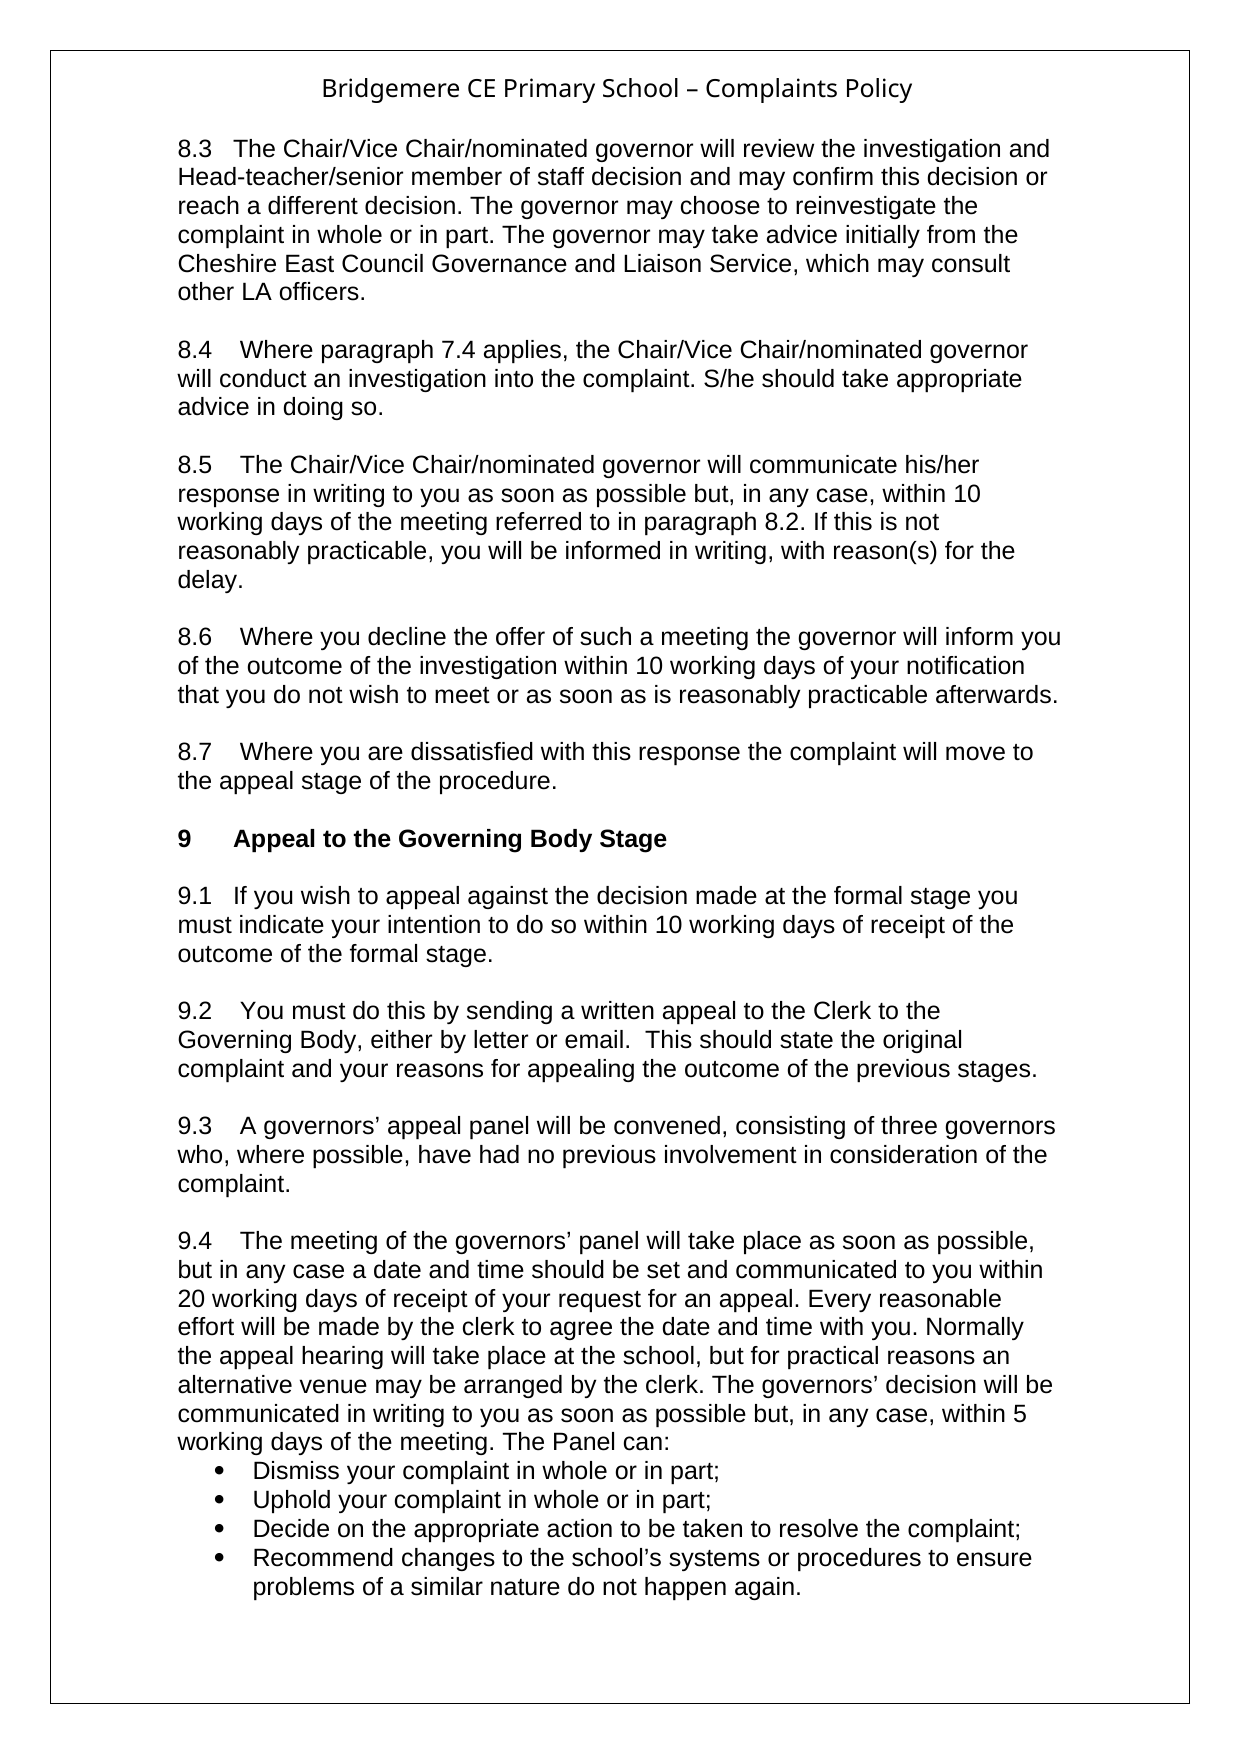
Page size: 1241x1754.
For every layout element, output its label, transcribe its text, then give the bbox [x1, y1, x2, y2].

list Decide on the appropriate action to be taken to resolve the complaint; [215, 1514, 1063, 1543]
list Dismiss your complaint in whole or in part; [215, 1456, 1063, 1485]
list Uphold your complaint in whole or in part; [215, 1485, 1063, 1514]
text 8.7 Where you are dissatisfied with this response the complaint will move to the appeal stage of the procedure. [177, 737, 1063, 795]
text 9.1 If you wish to appeal against the decision made at the formal stage you must indicate your intention to do so within 10 working days of receipt of the outcome of the formal stage. [177, 881, 1063, 967]
text 8.3 The Chair/Vice Chair/nominated governor will review the investigation and Head-teacher/senior member of staff decision and may confirm this decision or reach a different decision. The governor may choose to reinvestigate the complaint in whole or in part. The governor may take advice initially from the Cheshire East Council Governance and Liaison Service, which may consult other LA officers. [177, 134, 1063, 306]
text 9.4 The meeting of the governors’ panel will take place as soon as possible, but in any case a date and time should be set and communicated to you within 20 working days of receipt of your request for an appeal. Every reasonable effort will be made by the clerk to agree the date and time with you. Normally the appeal hearing will take place at the school, but for practical reasons an alternative venue may be arranged by the clerk. The governors’ decision will be communicated in writing to you as soon as possible but, in any case, within 5 working days of the meeting. The Panel can: [177, 1226, 1063, 1456]
text 9.3 A governors’ appeal panel will be convened, consisting of three governors who, where possible, have had no previous involvement in consideration of the complaint. [177, 1111, 1063, 1197]
text 8.5 The Chair/Vice Chair/nominated governor will communicate his/her response in writing to you as soon as possible but, in any case, within 10 working days of the meeting referred to in paragraph 8.2. If this is not reasonably practicable, you will be informed in writing, with reason(s) for the delay. [177, 450, 1063, 594]
text 9 Appeal to the Governing Body Stage [177, 824, 1063, 852]
text 8.6 Where you decline the offer of such a meeting the governor will inform you of the outcome of the investigation within 10 working days of your notification that you do not wish to meet or as soon as is reasonably practicable afterwards. [177, 622, 1063, 709]
list Recommend changes to the school’s systems or procedures to ensure problems of a similar nature do not happen again. [215, 1543, 1063, 1600]
text 8.4 Where paragraph 7.4 applies, the Chair/Vice Chair/nominated governor will conduct an investigation into the complaint. S/he should take appropriate advice in doing so. [177, 335, 1063, 421]
text 9.2 You must do this by sending a written appeal to the Clerk to the Governing Body, either by letter or email. This should state the original complaint and your reasons for appealing the outcome of the previous stages. [177, 996, 1063, 1082]
